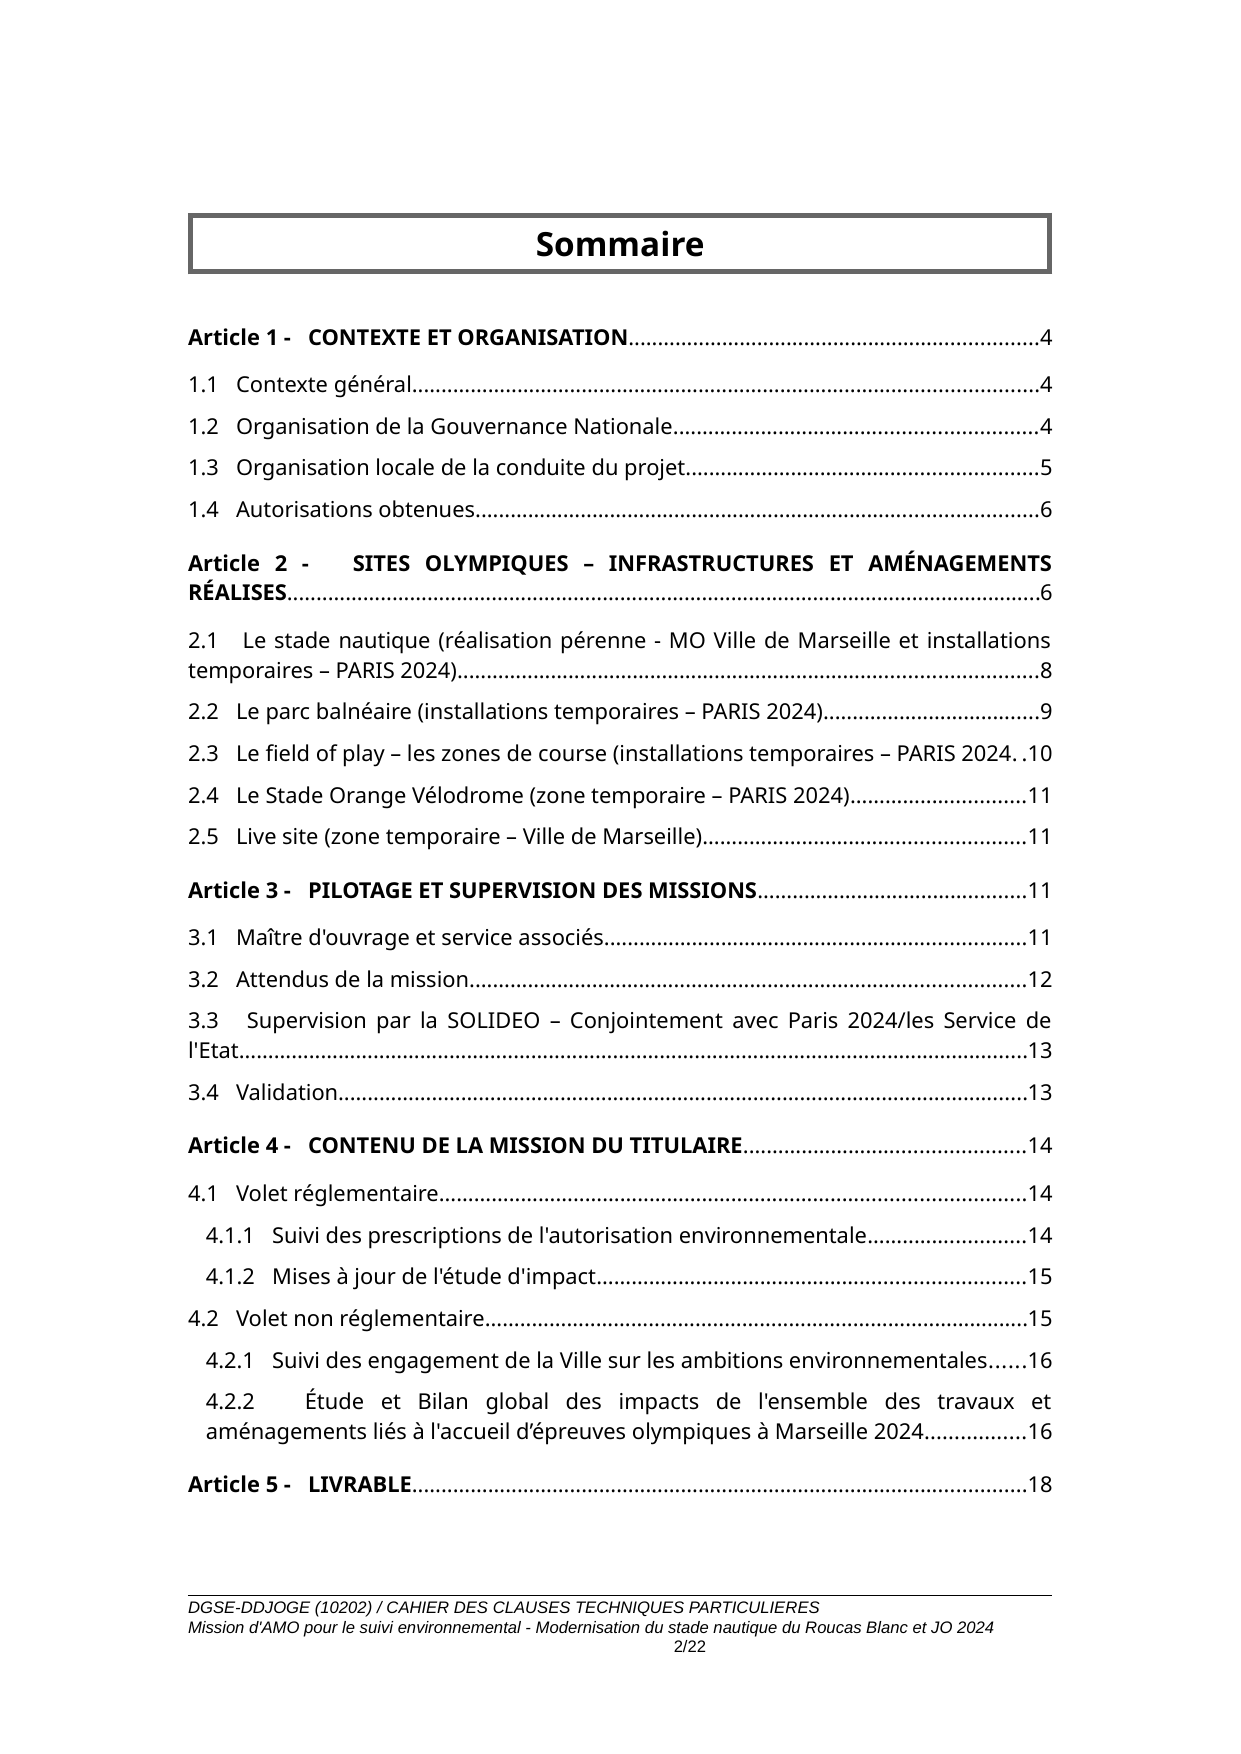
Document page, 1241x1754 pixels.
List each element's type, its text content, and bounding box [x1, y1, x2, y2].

text 3.3 Supervision par la SOLIDEO – Conjointement avec Paris 2024/les Service de l'Etat 13 [188, 1006, 1052, 1065]
text 4.1 Volet réglementaire 14 [188, 1178, 1052, 1208]
text Article 5 - LIVRABLE 18 [188, 1469, 1052, 1499]
text 2.5 Live site (zone temporaire – Ville de Marseille) 11 [188, 821, 1052, 851]
text 1.4 Autorisations obtenues 6 [188, 494, 1052, 524]
text Article 3 - PILOTAGE ET SUPERVISION DES MISSIONS 11 [188, 875, 1052, 904]
text 2.2 Le parc balnéaire (installations temporaires – PARIS 2024) 9 [188, 696, 1052, 726]
text 1.1 Contexte général 4 [188, 369, 1052, 399]
text 3.1 Maître d'ouvrage et service associés 11 [188, 922, 1052, 952]
text 2.1 Le stade nautique (réalisation pérenne - MO Ville de Marseille et installations temporaires – PARIS 2024) 8 [188, 625, 1052, 684]
text 2.3 Le field of play – les zones de course (installations temporaires – PARIS 2024 10 [188, 738, 1052, 768]
text 4.2.1 Suivi des engagement de la Ville sur les ambitions environnementales 16 [206, 1344, 1052, 1374]
text 4.2 Volet non réglementaire 15 [188, 1303, 1052, 1333]
text Article 2 - SITES OLYMPIQUES – INFRASTRUCTURES ET AMÉNAGEMENTS RÉALISES 6 [188, 547, 1052, 607]
text 2.4 Le Stade Orange Vélodrome (zone temporaire – PARIS 2024) 11 [188, 779, 1052, 809]
text 3.4 Validation 13 [188, 1077, 1052, 1107]
subtitle Sommaire [193, 218, 1047, 269]
text 3.2 Attendus de la mission 12 [188, 964, 1052, 994]
text 4.1.1 Suivi des prescriptions de l'autorisation environnementale 14 [206, 1219, 1052, 1249]
text Article 1 - CONTEXTE ET ORGANISATION 4 [188, 322, 1052, 351]
text 1.3 Organisation locale de la conduite du projet 5 [188, 452, 1052, 482]
text Article 4 - CONTENU DE LA MISSION DU TITULAIRE 14 [188, 1130, 1052, 1160]
text 4.2.2 Étude et Bilan global des impacts de l'ensemble des travaux et aménagements liés à l'accueil d’épreuves olympiques à Marseille 2024 16 [206, 1386, 1052, 1446]
text 4.1.2 Mises à jour de l'étude d'impact 15 [206, 1261, 1052, 1291]
text 1.2 Organisation de la Gouvernance Nationale 4 [188, 411, 1052, 441]
